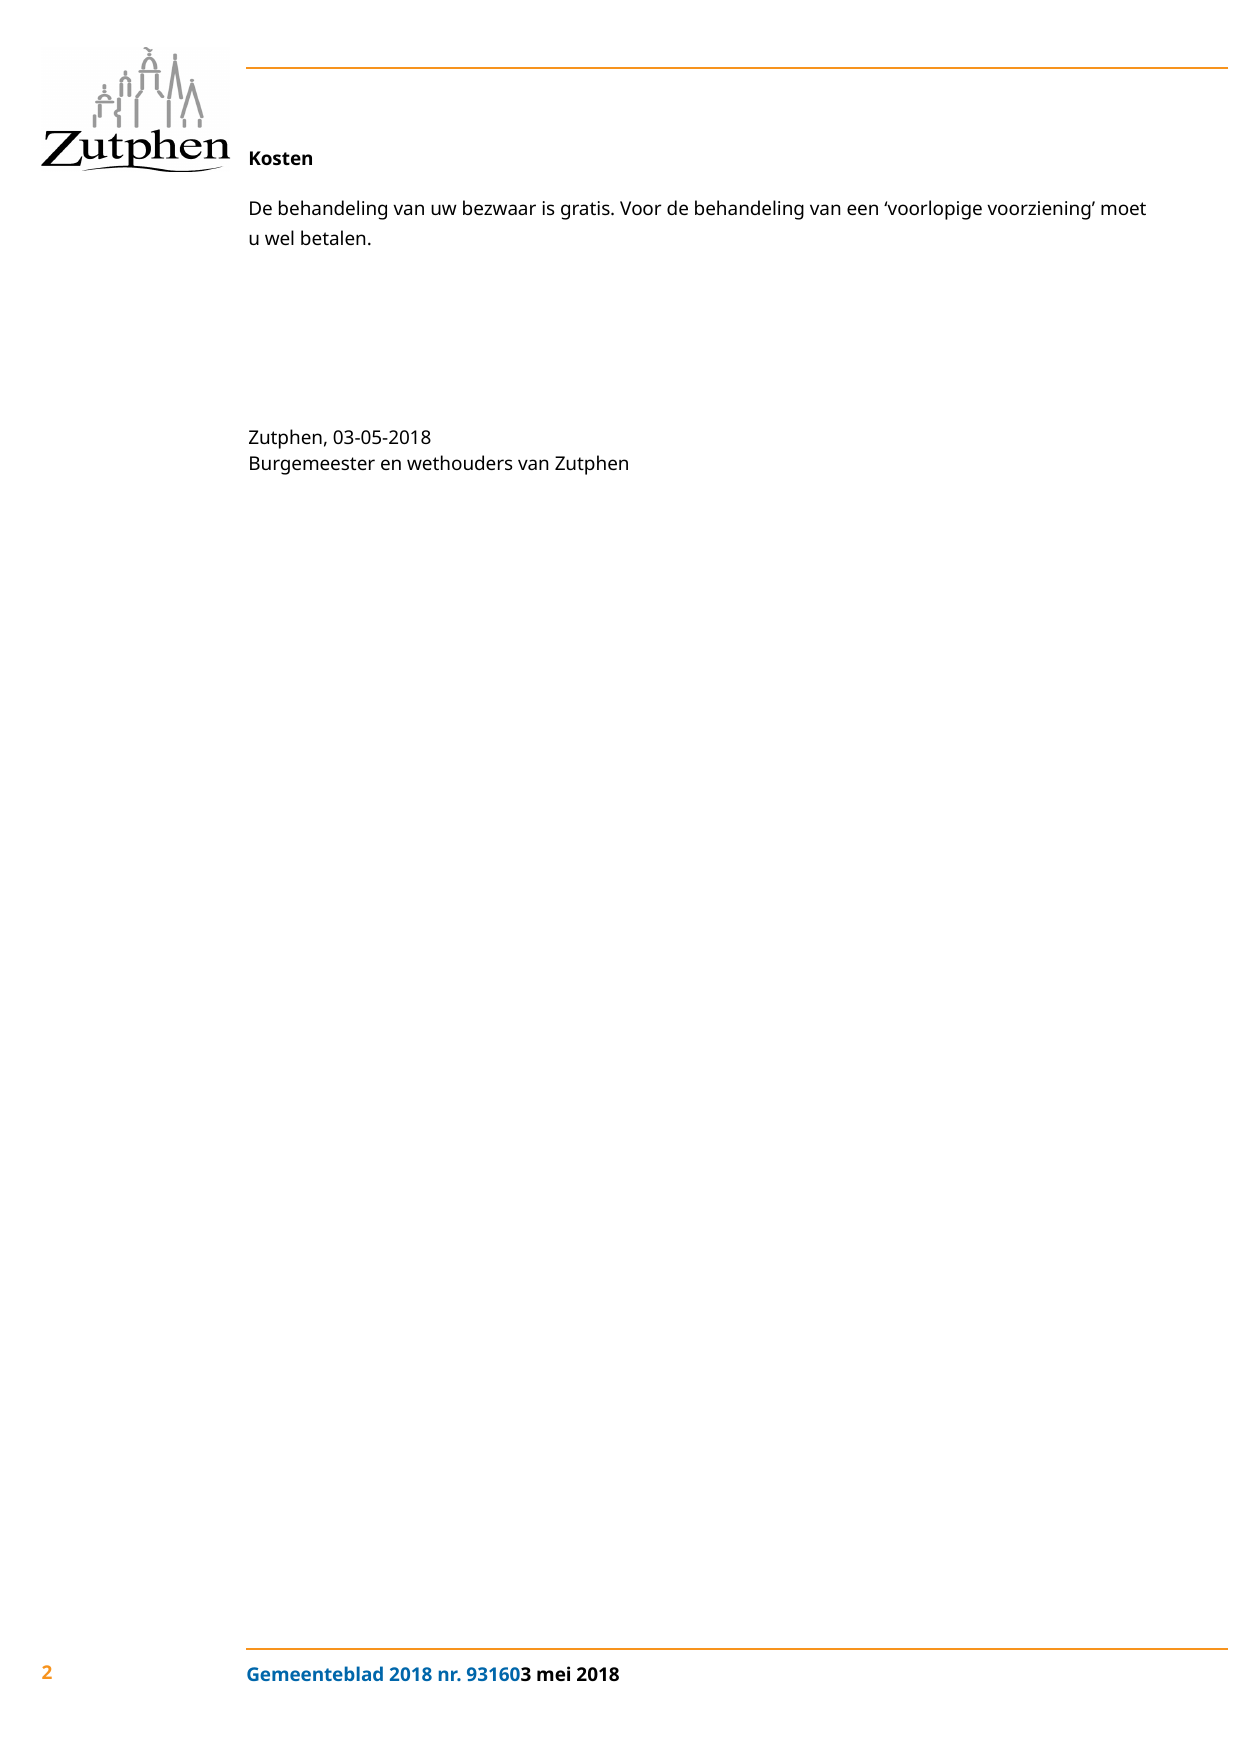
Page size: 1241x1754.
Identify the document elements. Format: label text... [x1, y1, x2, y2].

text Zutphen, 03-05-2018 [248, 424, 1152, 450]
picture [41, 47, 231, 172]
text Burgemeester en wethouders van Zutphen [248, 450, 1152, 476]
text De behandeling van uw bezwaar is gratis. Voor de behandeling van een ‘voorlopige voorziening’ moet u wel betalen. [248, 196, 1152, 251]
text Kosten [248, 145, 1152, 171]
